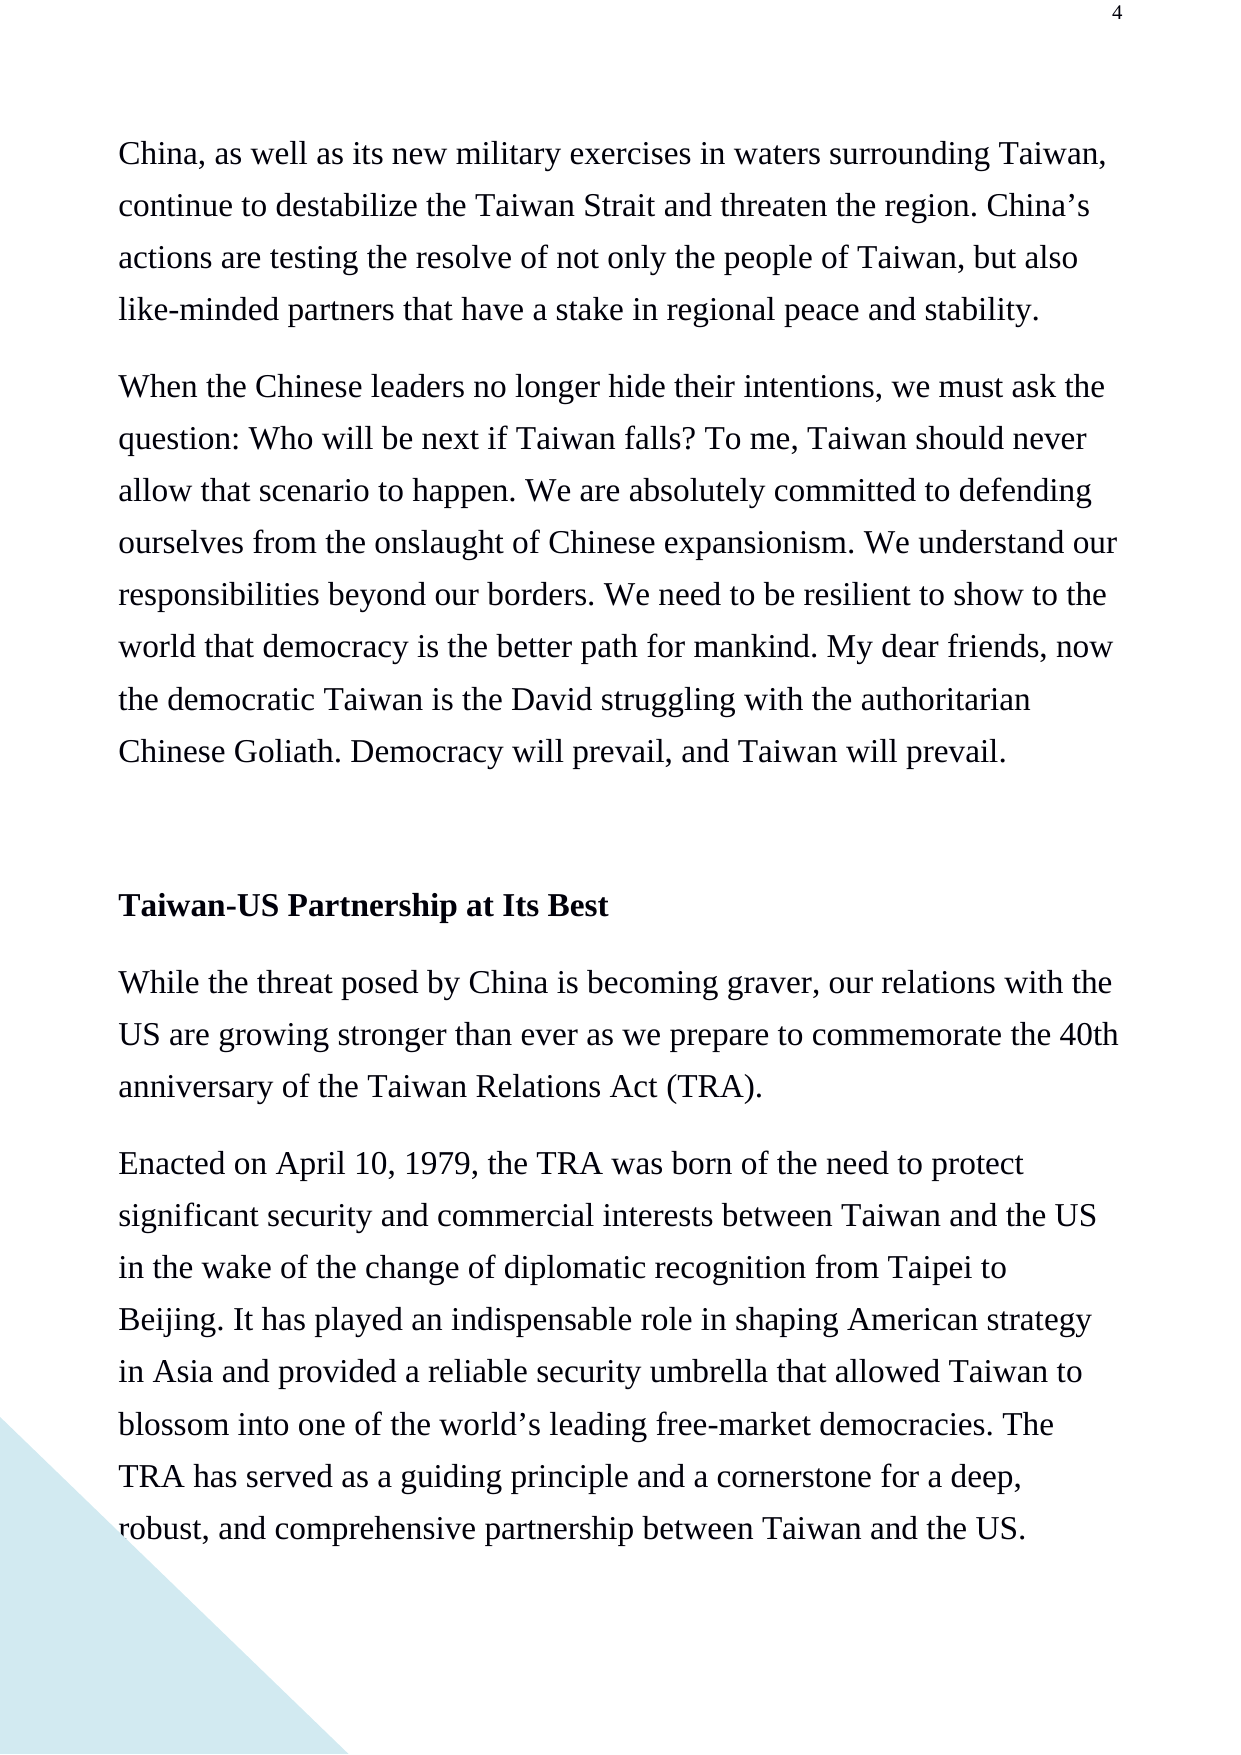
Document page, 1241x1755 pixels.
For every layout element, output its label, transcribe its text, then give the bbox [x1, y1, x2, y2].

text When the Chinese leaders no longer hide their intentions, we must ask the question: Who will be next if Taiwan falls? To me, Taiwan should never allow that scenario to happen. We are absolutely committed to defending ourselves from the onslaught of Chinese expansionism. We understand our responsibilities beyond our borders. We need to be resilient to show to the world that democracy is the better path for mankind. My dear friends, now the democratic Taiwan is the David struggling with the authoritarian Chinese Goliath. Democracy will prevail, and Taiwan will prevail. [118, 356, 1122, 772]
text While the threat posed by China is becoming graver, our relations with the US are growing stronger than ever as we prepare to commemorate the 40th anniversary of the Taiwan Relations Act (TRA). [118, 952, 1122, 1108]
text Taiwan-US Partnership at Its Best [118, 874, 1122, 927]
text Enacted on April 10, 1979, the TRA was born of the need to protect significant security and commercial interests between Taiwan and the US in the wake of the change of diplomatic recognition from Taipei to Beijing. It has played an indispensable role in shaping American strategy in Asia and provided a reliable security umbrella that allowed Taiwan to blossom into one of the world’s leading free-market democracies. The TRA has served as a guiding principle and a cornerstone for a deep, robust, and comprehensive partnership between Taiwan and the US. [118, 1133, 1122, 1549]
text China, as well as its new military exercises in waters surrounding Taiwan, continue to destabilize the Taiwan Strait and threaten the region. China’s actions are testing the resolve of not only the people of Taiwan, but also like-minded partners that have a stake in regional peace and stability. [118, 122, 1122, 331]
